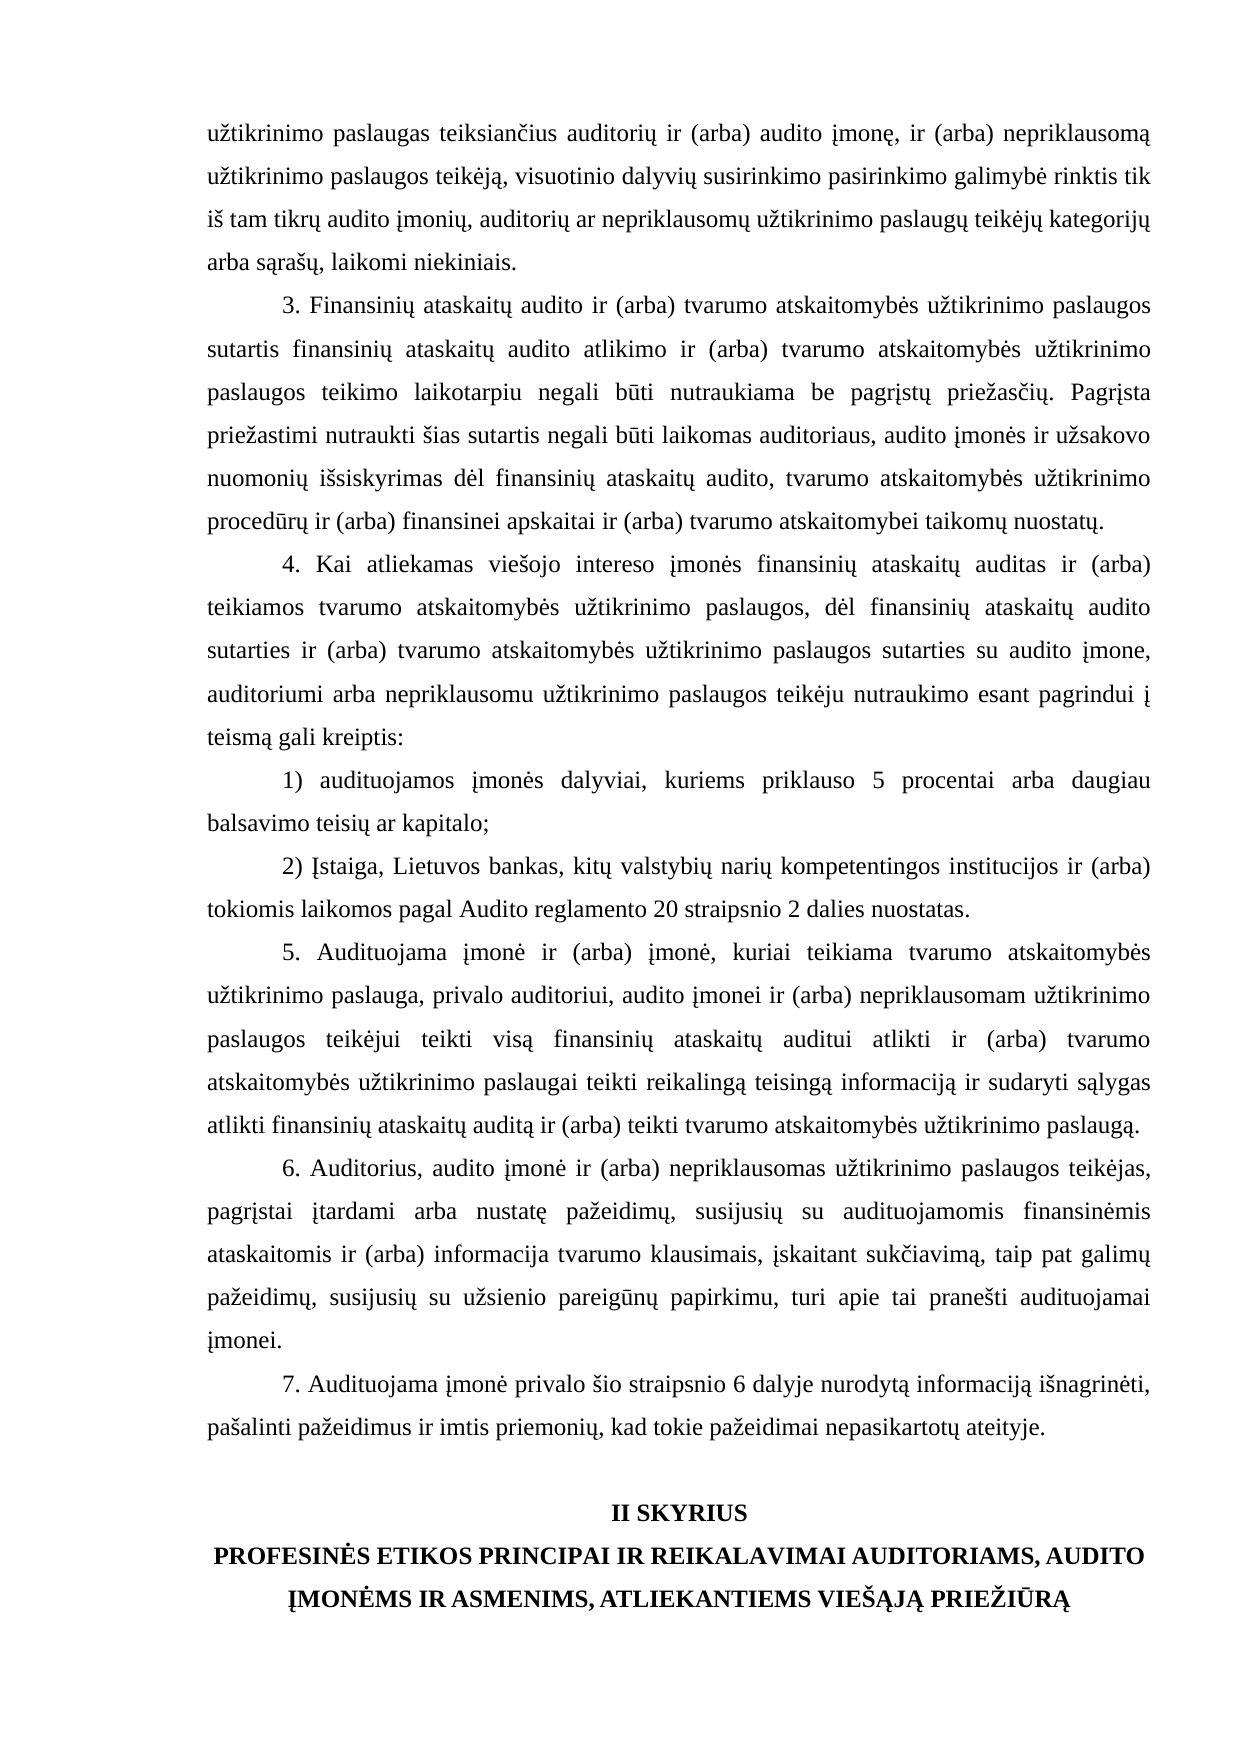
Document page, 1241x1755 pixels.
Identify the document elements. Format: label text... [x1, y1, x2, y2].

text II SKYRIUS [207, 1498, 1152, 1527]
text 6. Auditorius, audito įmonė ir (arba) nepriklausomas užtikrinimo paslaugos teikėjas, pagrįstai įtardami arba nustatę pažeidimų, susijusių su audituojamomis finansinėmis ataskaitomis ir (arba) informacija tvarumo klausimais, įskaitant sukčiavimą, taip pat galimų pažeidimų, susijusių su užsienio pareigūnų papirkimu, turi apie tai pranešti audituojamai įmonei. [207, 1153, 1152, 1354]
text 1) audituojamos įmonės dalyviai, kuriems priklauso 5 procentai arba daugiau balsavimo teisių ar kapitalo; [207, 765, 1152, 837]
text 2) Įstaiga, Lietuvos bankas, kitų valstybių narių kompetentingos institucijos ir (arba) tokiomis laikomos pagal Audito reglamento 20 straipsnio 2 dalies nuostatas. [207, 851, 1152, 923]
text užtikrinimo paslaugas teiksiančius auditorių ir (arba) audito įmonę, ir (arba) nepriklausomą užtikrinimo paslaugos teikėją, visuotinio dalyvių susirinkimo pasirinkimo galimybė rinktis tik iš tam tikrų audito įmonių, auditorių ar nepriklausomų užtikrinimo paslaugų teikėjų kategorijų arba sąrašų, laikomi niekiniais. [207, 118, 1152, 276]
text 4. Kai atliekamas viešojo intereso įmonės finansinių ataskaitų auditas ir (arba) teikiamos tvarumo atskaitomybės užtikrinimo paslaugos, dėl finansinių ataskaitų audito sutarties ir (arba) tvarumo atskaitomybės užtikrinimo paslaugos sutarties su audito įmone, auditoriumi arba nepriklausomu užtikrinimo paslaugos teikėju nutraukimo esant pagrindui į teismą gali kreiptis: [207, 549, 1152, 751]
text PROFESINĖS ETIKOS PRINCIPAI IR REIKALAVIMAI AUDITORIAMS, AUDITO ĮMONĖMS IR ASMENIMS, ATLIEKANTIEMS VIEŠĄJĄ PRIEŽIŪRĄ [207, 1541, 1152, 1613]
text 3. Finansinių ataskaitų audito ir (arba) tvarumo atskaitomybės užtikrinimo paslaugos sutartis finansinių ataskaitų audito atlikimo ir (arba) tvarumo atskaitomybės užtikrinimo paslaugos teikimo laikotarpiu negali būti nutraukiama be pagrįstų priežasčių. Pagrįsta priežastimi nutraukti šias sutartis negali būti laikomas auditoriaus, audito įmonės ir užsakovo nuomonių išsiskyrimas dėl finansinių ataskaitų audito, tvarumo atskaitomybės užtikrinimo procedūrų ir (arba) finansinei apskaitai ir (arba) tvarumo atskaitomybei taikomų nuostatų. [207, 291, 1152, 535]
text 5. Audituojama įmonė ir (arba) įmonė, kuriai teikiama tvarumo atskaitomybės užtikrinimo paslauga, privalo auditoriui, audito įmonei ir (arba) nepriklausomam užtikrinimo paslaugos teikėjui teikti visą finansinių ataskaitų auditui atlikti ir (arba) tvarumo atskaitomybės užtikrinimo paslaugai teikti reikalingą teisingą informaciją ir sudaryti sąlygas atlikti finansinių ataskaitų auditą ir (arba) teikti tvarumo atskaitomybės užtikrinimo paslaugą. [207, 937, 1152, 1139]
text 7. Audituojama įmonė privalo šio straipsnio 6 dalyje nurodytą informaciją išnagrinėti, pašalinti pažeidimus ir imtis priemonių, kad tokie pažeidimai nepasikartotų ateityje. [207, 1369, 1152, 1441]
